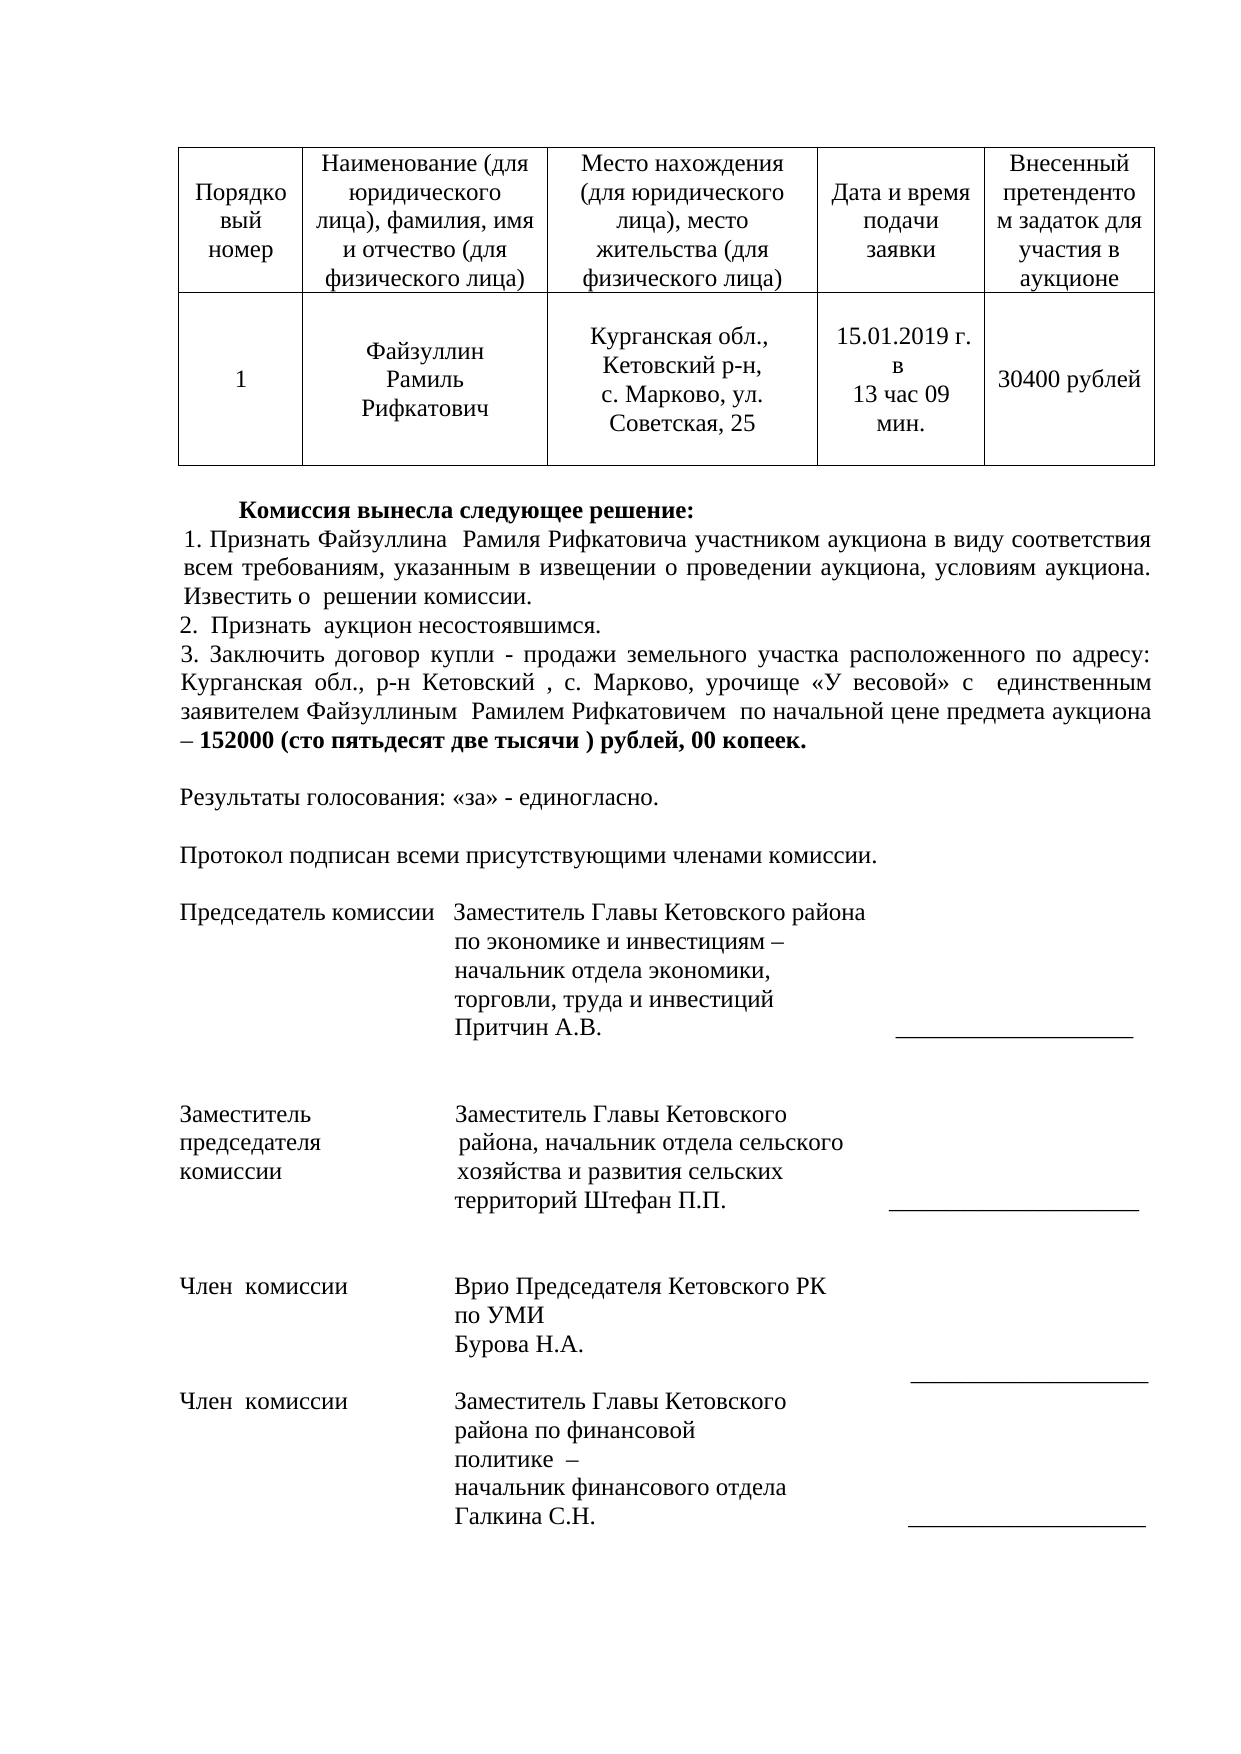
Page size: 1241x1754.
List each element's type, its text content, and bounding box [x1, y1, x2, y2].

text Бурова Н.А. [179, 1329, 1152, 1357]
text по экономике и инвестициям – [179, 926, 1152, 955]
text Галкина С.Н. ___________________ [179, 1501, 1152, 1530]
text Результаты голосования: «за» - единогласно. [179, 782, 1152, 811]
text Притчин А.В. ___________________ [179, 1012, 1152, 1041]
table_cell 15.01.2019 г. в 13 час 09 мин. [818, 293, 984, 465]
text территорий Штефан П.П. ____________________ [179, 1185, 1152, 1214]
table_header Дата и время подачи заявки [818, 148, 984, 292]
table_cell 30400 рублей [985, 293, 1154, 465]
text Заместитель Заместитель Главы Кетовского [179, 1099, 1152, 1127]
list 1. Признать Файзуллина Рамиля Рифкатовича участником аукциона в виду соответствия всем требованиям, указанным в извещении о проведении аукциона, условиям аукциона. Известить о решении комиссии. [183, 524, 1152, 610]
table_cell 1 [179, 293, 302, 465]
list 2. Признать аукцион несостоявшимся. [179, 610, 1152, 639]
table_header Внесенный претендентом задаток для участия в аукционе [985, 148, 1154, 292]
text начальник отдела экономики, [179, 955, 1152, 984]
text Член комиссии Врио Председателя Кетовского РК [179, 1271, 1152, 1300]
table_header Наименование (для юридического лица), фамилия, имя и отчество (для физического лица) [303, 148, 547, 292]
text начальник финансового отдела [179, 1472, 1152, 1501]
text политике – [179, 1444, 1152, 1472]
list 3. Заключить договор купли - продажи земельного участка расположенного по адресу: Курганская обл., р-н Кетовский , с. Марково, урочище «У весовой» с единственным заявителем Файзуллиным Рамилем Рифкатовичем по начальной цене предмета аукциона – 152000 (сто пятьдесят две тысячи ) рублей, 00 копеек. [180, 639, 1152, 754]
text по УМИ [179, 1300, 1152, 1329]
table_header Место нахождения (для юридического лица), место жительства (для физического лица) [548, 148, 817, 292]
text ___________________ [179, 1357, 1152, 1386]
text комиссии хозяйства и развития сельских [179, 1156, 1152, 1185]
table_cell Курганская обл., Кетовский р-н, с. Марково, ул. Советская, 25 [548, 293, 817, 465]
text Комиссия вынесла следующее решение: [179, 495, 1152, 524]
text Член комиссии Заместитель Главы Кетовского [179, 1386, 1152, 1415]
table_cell Файзуллин Рамиль Рифкатович [303, 293, 547, 465]
text Председатель комиссии Заместитель Главы Кетовского района [179, 897, 1152, 926]
text Протокол подписан всеми присутствующими членами комиссии. [179, 840, 1152, 869]
text председателя района, начальник отдела сельского [179, 1127, 1152, 1156]
table_header Порядковый номер [179, 148, 302, 292]
text района по финансовой [179, 1415, 1152, 1444]
text торговли, труда и инвестиций [179, 984, 1152, 1012]
